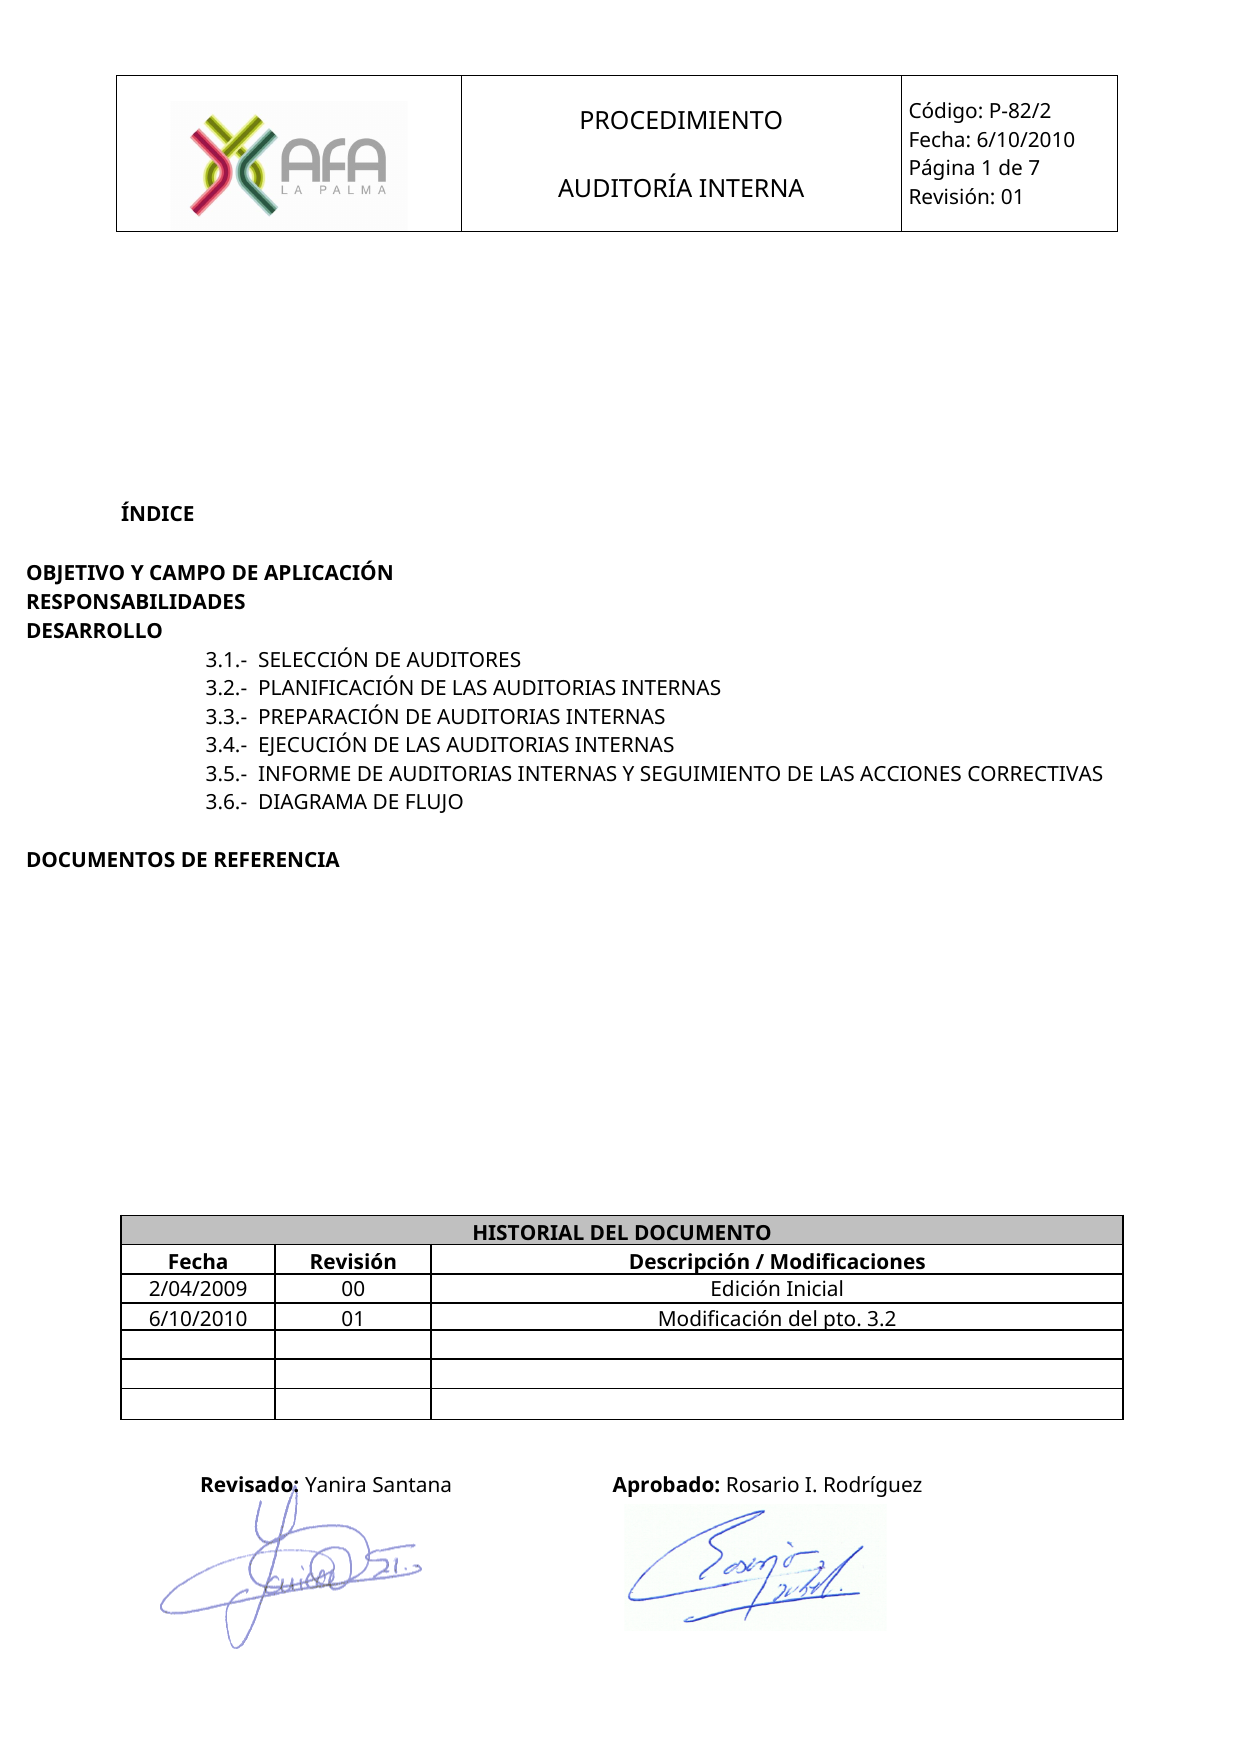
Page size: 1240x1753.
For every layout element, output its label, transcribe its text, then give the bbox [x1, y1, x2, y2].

table_cell Modificación del pto. 3.2 [432, 1304, 1122, 1329]
table_cell 01 [276, 1304, 430, 1329]
table_cell 6/10/2010 [122, 1304, 274, 1329]
table_cell Fecha [122, 1245, 274, 1273]
table_cell [432, 1331, 1122, 1358]
list DESARROLLO [0, 616, 1121, 645]
table_cell [122, 1331, 274, 1358]
text Revisado: Yanira Santana Aprobado: Rosario I. Rodríguez [200, 1470, 1121, 1499]
table_cell [276, 1331, 430, 1358]
table_cell [122, 1360, 274, 1387]
text 3.3.- PREPARACIÓN DE AUDITORIAS INTERNAS [205, 702, 1121, 730]
list DOCUMENTOS DE REFERENCIA [0, 845, 1121, 873]
table_cell [432, 1389, 1122, 1419]
text 3.1.- SELECCIÓN DE AUDITORES [205, 645, 1121, 673]
text 3.4.- EJECUCIÓN DE LAS AUDITORIAS INTERNAS [205, 730, 1121, 759]
subtitle ÍNDICE [121, 499, 1121, 527]
list OBJETIVO Y CAMPO DE APLICACIÓN [0, 557, 1121, 586]
table_cell [432, 1360, 1122, 1387]
table_cell [276, 1360, 430, 1387]
table_cell 2/04/2009 [122, 1275, 274, 1302]
table_cell [276, 1389, 430, 1419]
table_cell Edición Inicial [432, 1275, 1122, 1302]
text 3.5.- INFORME DE AUDITORIAS INTERNAS Y SEGUIMIENTO DE LAS ACCIONES CORRECTIVAS [205, 759, 1148, 787]
table_cell [122, 1389, 274, 1419]
table_header HISTORIAL DEL DOCUMENTO [122, 1216, 1122, 1244]
text 3.6.- DIAGRAMA DE FLUJO [205, 787, 1121, 816]
list RESPONSABILIDADES [0, 586, 1121, 616]
table_cell Revisión [276, 1245, 430, 1273]
table_cell 00 [276, 1275, 430, 1302]
table_cell Descripción / Modificaciones [432, 1245, 1122, 1273]
text 3.2.- PLANIFICACIÓN DE LAS AUDITORIAS INTERNAS [205, 673, 1121, 702]
